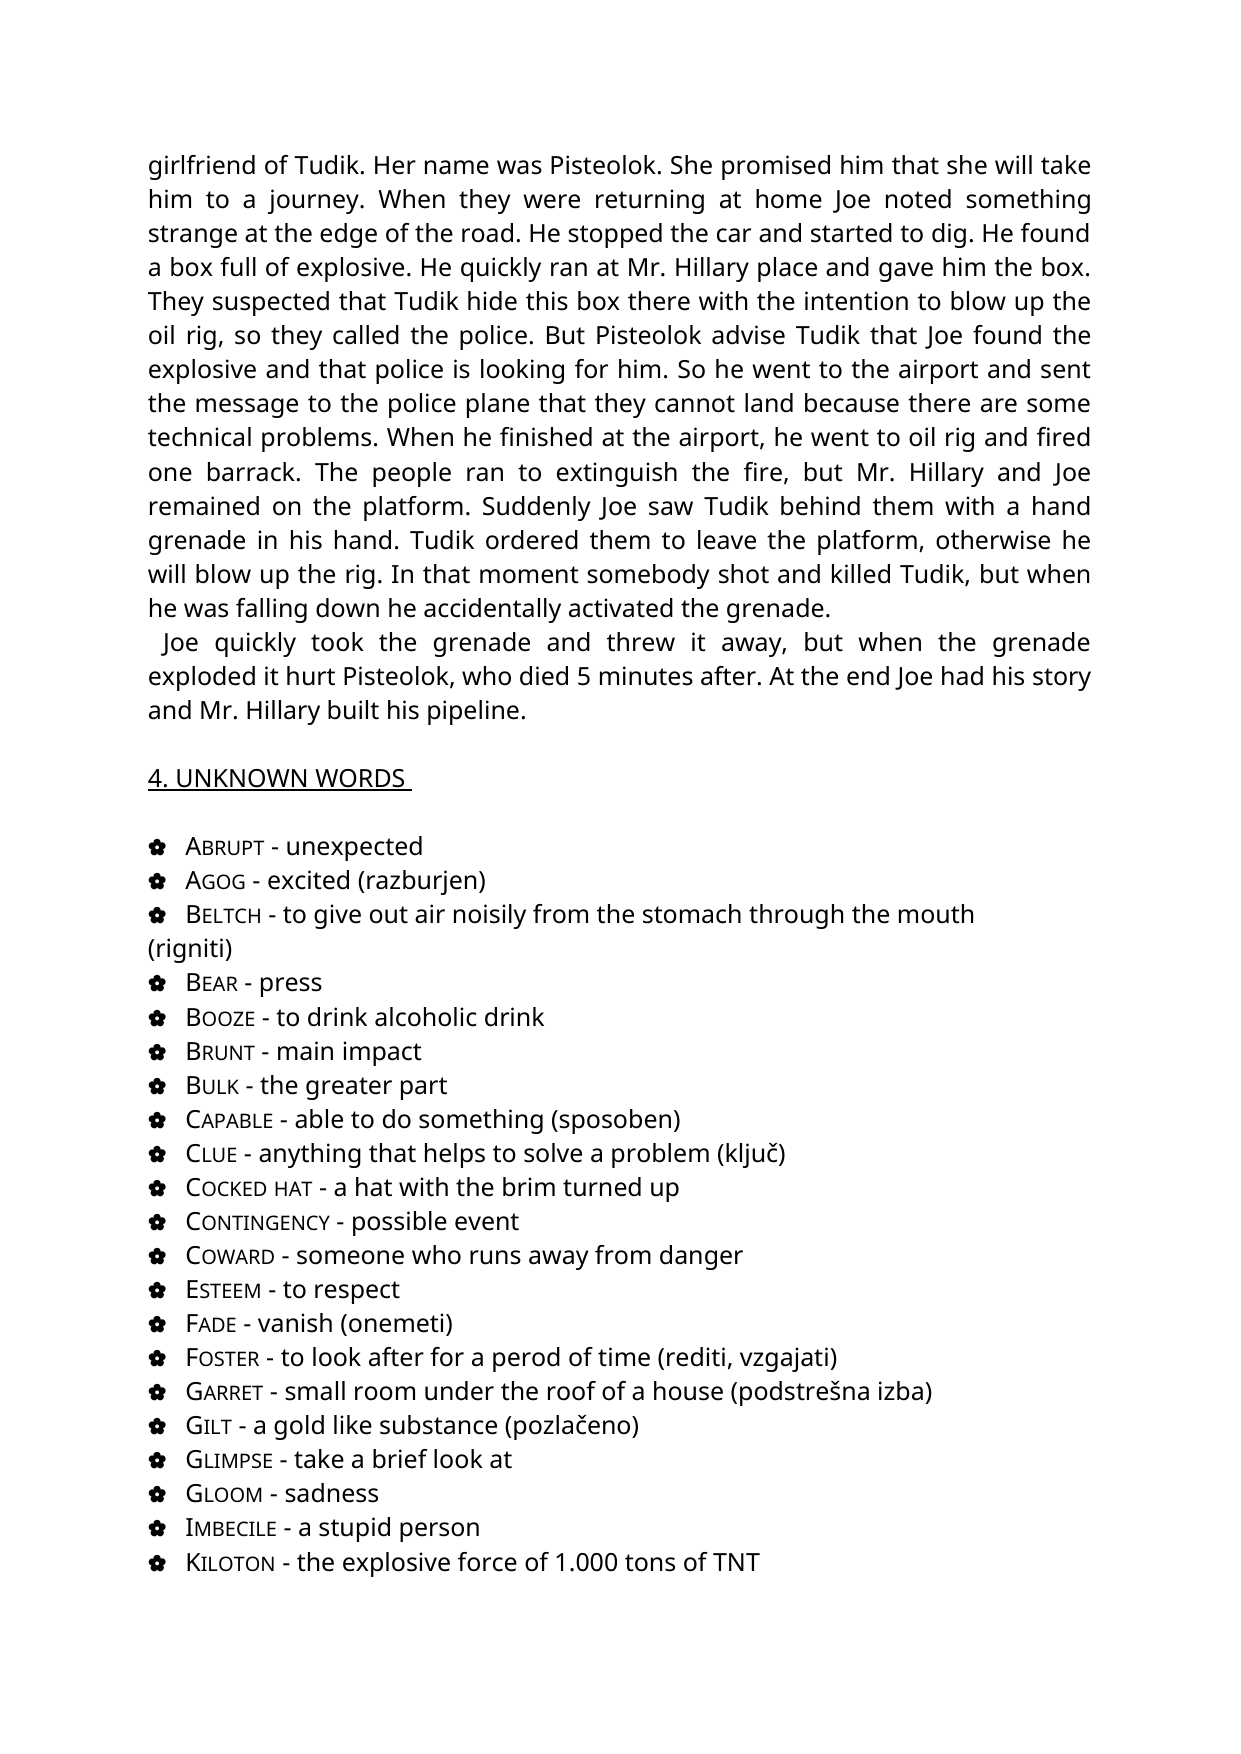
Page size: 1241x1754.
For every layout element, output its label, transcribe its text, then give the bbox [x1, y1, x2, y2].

list Imbecile - a stupid person [148, 1510, 1093, 1544]
text 4. UNKNOWN WORDS [148, 761, 1093, 795]
list Glimpse - take a brief look at [148, 1442, 1093, 1476]
list Bulk - the greater part [148, 1067, 1093, 1101]
list Kiloton - the explosive force of 1.000 tons of TNT [148, 1544, 1093, 1578]
list Esteem - to respect [148, 1272, 1093, 1306]
text (rigniti) [148, 931, 1093, 965]
list Gloom - sadness [148, 1476, 1093, 1510]
list Cocked hat - a hat with the brim turned up [148, 1169, 1093, 1203]
list Booze - to drink alcoholic drink [148, 999, 1093, 1033]
list Coward - someone who runs away from danger [148, 1238, 1093, 1272]
list Bear - press [148, 965, 1093, 999]
list Clue - anything that helps to solve a problem (ključ) [148, 1135, 1093, 1169]
list Gilt - a gold like substance (pozlačeno) [148, 1408, 1093, 1442]
list Brunt - main impact [148, 1033, 1093, 1067]
list Beltch - to give out air noisily from the stomach through the mouth [148, 897, 1093, 931]
list Capable - able to do something (sposoben) [148, 1101, 1093, 1135]
text girlfriend of Tudik. Her name was Pisteolok. She promised him that she will take him to a journey. When they were returning at home Joe noted something strange at the edge of the road. He stopped the car and started to dig. He found a box full of explosive. He quickly ran at Mr. Hillary place and gave him the box. They suspected that Tudik hide this box there with the intention to blow up the oil rig, so they called the police. But Pisteolok advise Tudik that Joe found the explosive and that police is looking for him. So he went to the airport and sent the message to the police plane that they cannot land because there are some technical problems. When he finished at the airport, he went to oil rig and fired one barrack. The people ran to extinguish the fire, but Mr. Hillary and Joe remained on the platform. Suddenly Joe saw Tudik behind them with a hand grenade in his hand. Tudik ordered them to leave the platform, otherwise he will blow up the rig. In that moment somebody shot and killed Tudik, but when he was falling down he accidentally activated the grenade. [148, 148, 1093, 624]
list Contingency - possible event [148, 1203, 1093, 1238]
list Agog - excited (razburjen) [148, 863, 1093, 897]
list Foster - to look after for a perod of time (rediti, vzgajati) [148, 1340, 1093, 1374]
text Joe quickly took the grenade and threw it away, but when the grenade exploded it hurt Pisteolok, who died 5 minutes after. At the end Joe had his story and Mr. Hillary built his pipeline. [148, 624, 1093, 727]
list Abrupt - unexpected [148, 829, 1093, 863]
list Garret - small room under the roof of a house (podstrešna izba) [148, 1374, 1093, 1408]
list Fade - vanish (onemeti) [148, 1306, 1093, 1340]
